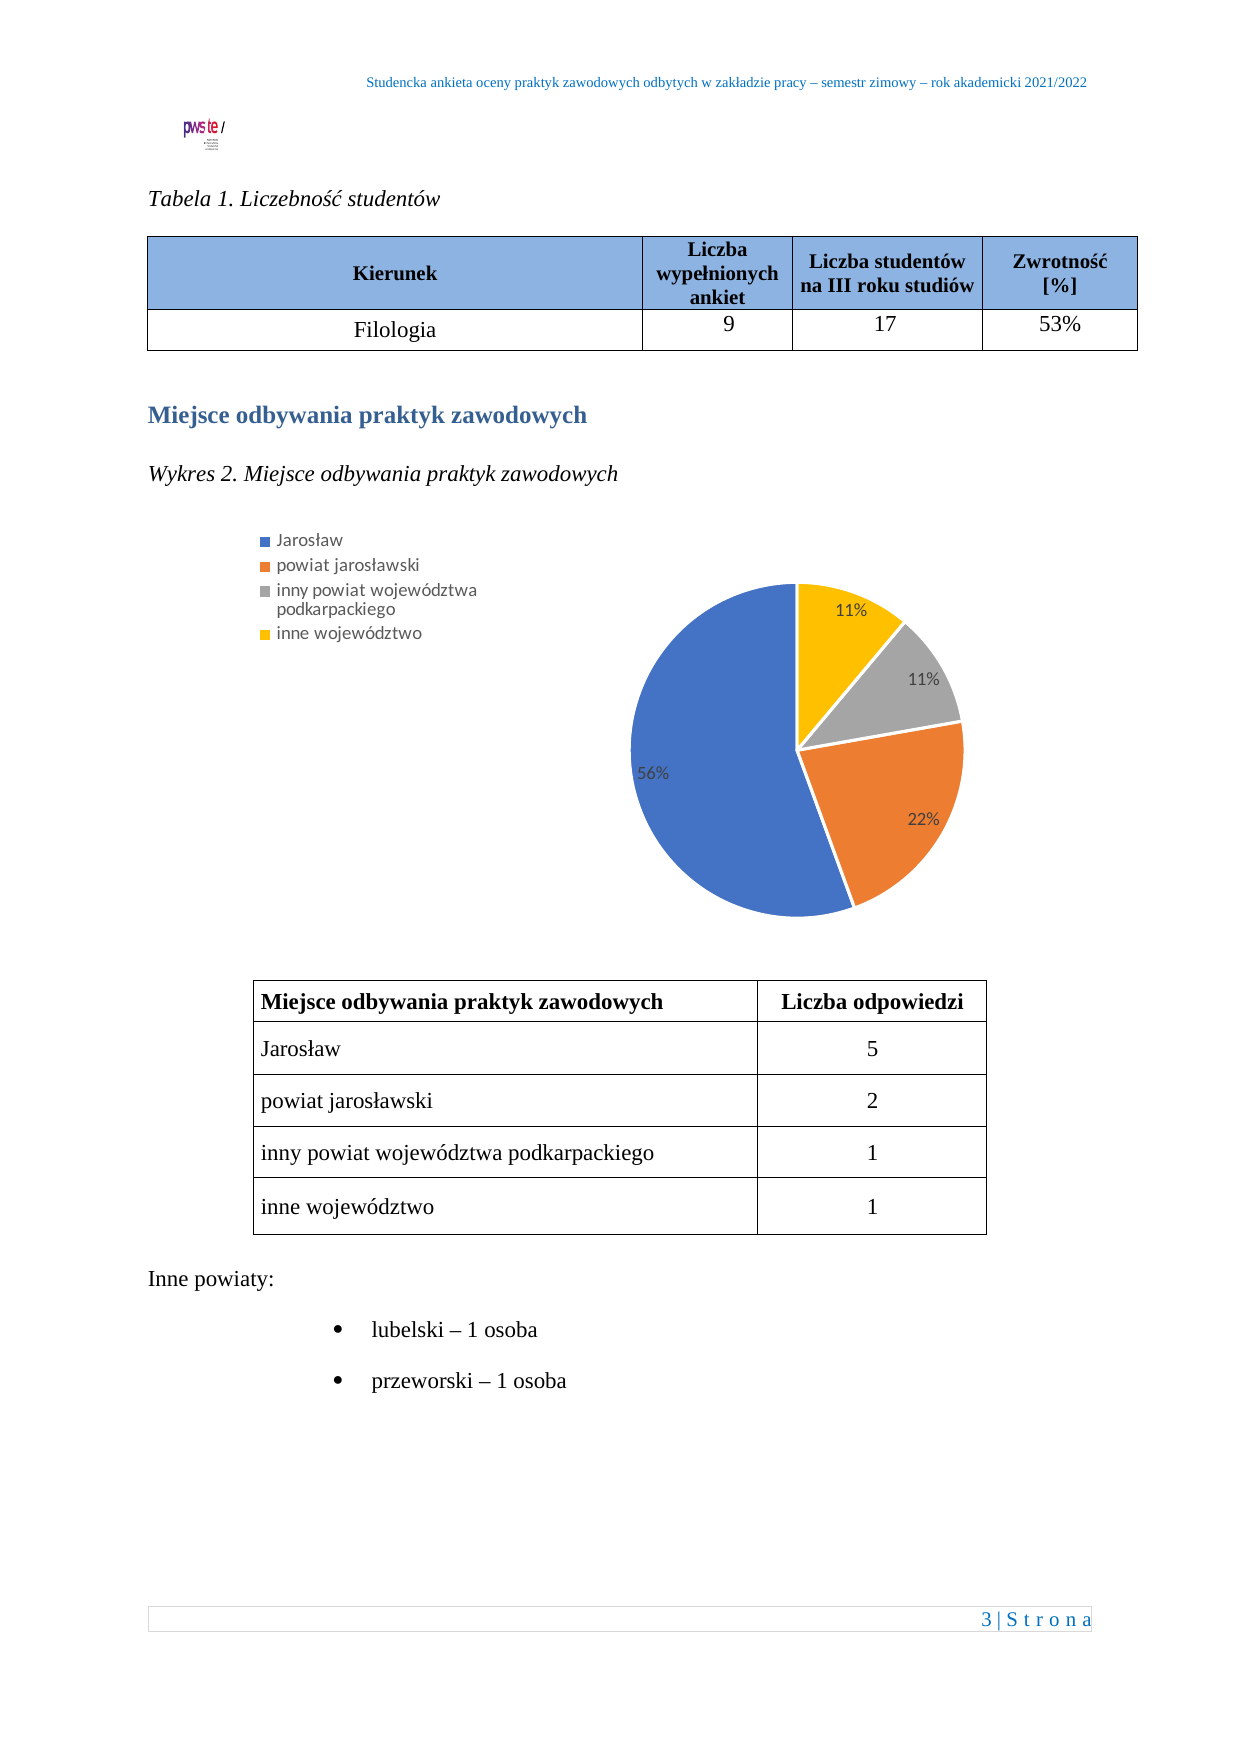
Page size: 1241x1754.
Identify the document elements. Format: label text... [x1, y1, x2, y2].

table_cell Jarosław [254, 1022, 757, 1074]
table_cell 17 [793, 310, 982, 349]
table_header Miejsce odbywania praktyk zawodowych [254, 981, 757, 1021]
list lubelski – 1 osoba [334, 1316, 1092, 1342]
list przeworski – 1 osoba [334, 1367, 1092, 1393]
subtitle Miejsce odbywania praktyk zawodowych [148, 401, 1092, 429]
table_cell 1 [758, 1127, 986, 1177]
table_cell 1 [758, 1178, 986, 1234]
table_cell inne województwo [254, 1178, 757, 1234]
table_cell 5 [758, 1022, 986, 1074]
table_cell 2 [758, 1075, 986, 1126]
table_header Liczba wypełnionych ankiet [643, 237, 792, 309]
table_header Liczba odpowiedzi [758, 981, 986, 1021]
table_cell powiat jarosławski [254, 1075, 757, 1126]
table_cell 53% [983, 310, 1137, 349]
table_cell inny powiat województwa podkarpackiego [254, 1127, 757, 1177]
table_cell 9 [643, 310, 792, 349]
table_header Kierunek [148, 237, 642, 309]
table_cell Filologia [148, 310, 642, 349]
text Wykres 2. Miejsce odbywania praktyk zawodowych [148, 460, 1092, 486]
text Inne powiaty: [148, 1265, 1092, 1291]
table_header Zwrotność [%] [983, 237, 1137, 309]
text Tabela 1. Liczebność studentów [148, 185, 1092, 211]
table_header Liczba studentów na III roku studiów [793, 237, 982, 309]
